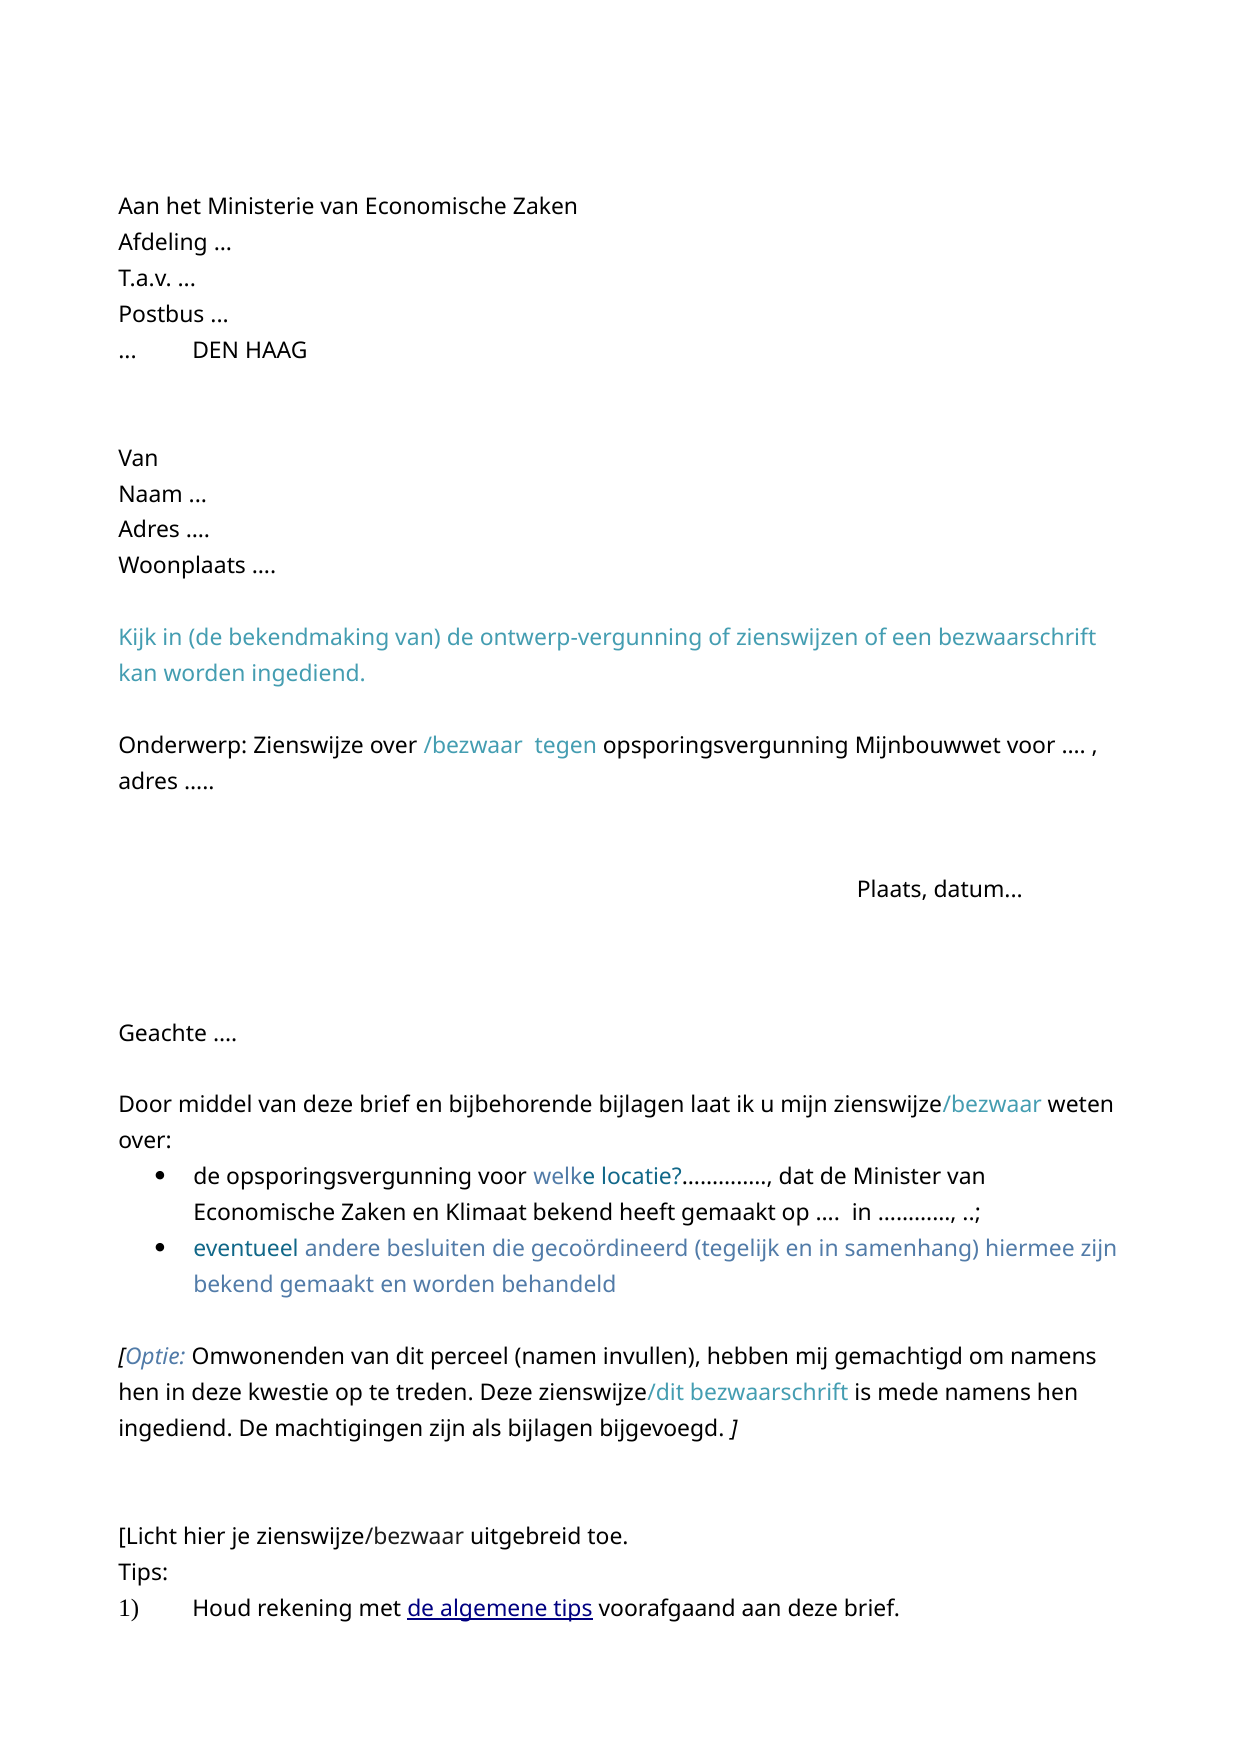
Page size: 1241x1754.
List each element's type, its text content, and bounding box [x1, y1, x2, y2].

text [Licht hier je zienswijze/bezwaar uitgebreid toe. [118, 1520, 1122, 1551]
text Postbus ... [118, 298, 1122, 329]
list eventueel andere besluiten die gecoördineerd (tegelijk en in samenhang) hiermee zijn bekend gemaakt en worden behandeld [156, 1232, 1122, 1299]
text [Optie: Omwonenden van dit perceel (namen invullen), hebben mij gemachtigd om namens hen in deze kwestie op te treden. Deze zienswijze/dit bezwaarschrift is mede namens hen ingediend. De machtigingen zijn als bijlagen bijgevoegd. ] [118, 1340, 1122, 1443]
text Door middel van deze brief en bijbehorende bijlagen laat ik u mijn zienswijze/bezwaar weten over: [118, 1088, 1122, 1156]
text Naam ... [118, 477, 1122, 509]
text Plaats, datum... [118, 873, 1122, 904]
text Tips: [118, 1556, 1122, 1587]
text Van [118, 442, 1122, 473]
list de opsporingsvergunning voor welke locatie?………….., dat de Minister van Economische Zaken en Klimaat bekend heeft gemaakt op …. in …………, ..; [156, 1160, 1122, 1227]
text Onderwerp: Zienswijze over /bezwaar tegen opsporingsvergunning Mijnbouwwet voor …. , adres ….. [118, 729, 1122, 796]
text Kijk in (de bekendmaking van) de ontwerp-vergunning of zienswijzen of een bezwaarschrift kan worden ingediend. [118, 621, 1122, 688]
text Adres …. [118, 513, 1122, 545]
list Houd rekening met de algemene tips voorafgaand aan deze brief. [118, 1592, 1122, 1623]
text T.a.v. ... [118, 262, 1122, 293]
text ... DEN HAAG [118, 334, 1122, 365]
text Afdeling … [118, 226, 1122, 257]
text Geachte …. [118, 1017, 1122, 1048]
text Woonplaats …. [118, 549, 1122, 581]
text Aan het Ministerie van Economische Zaken [118, 190, 1122, 221]
